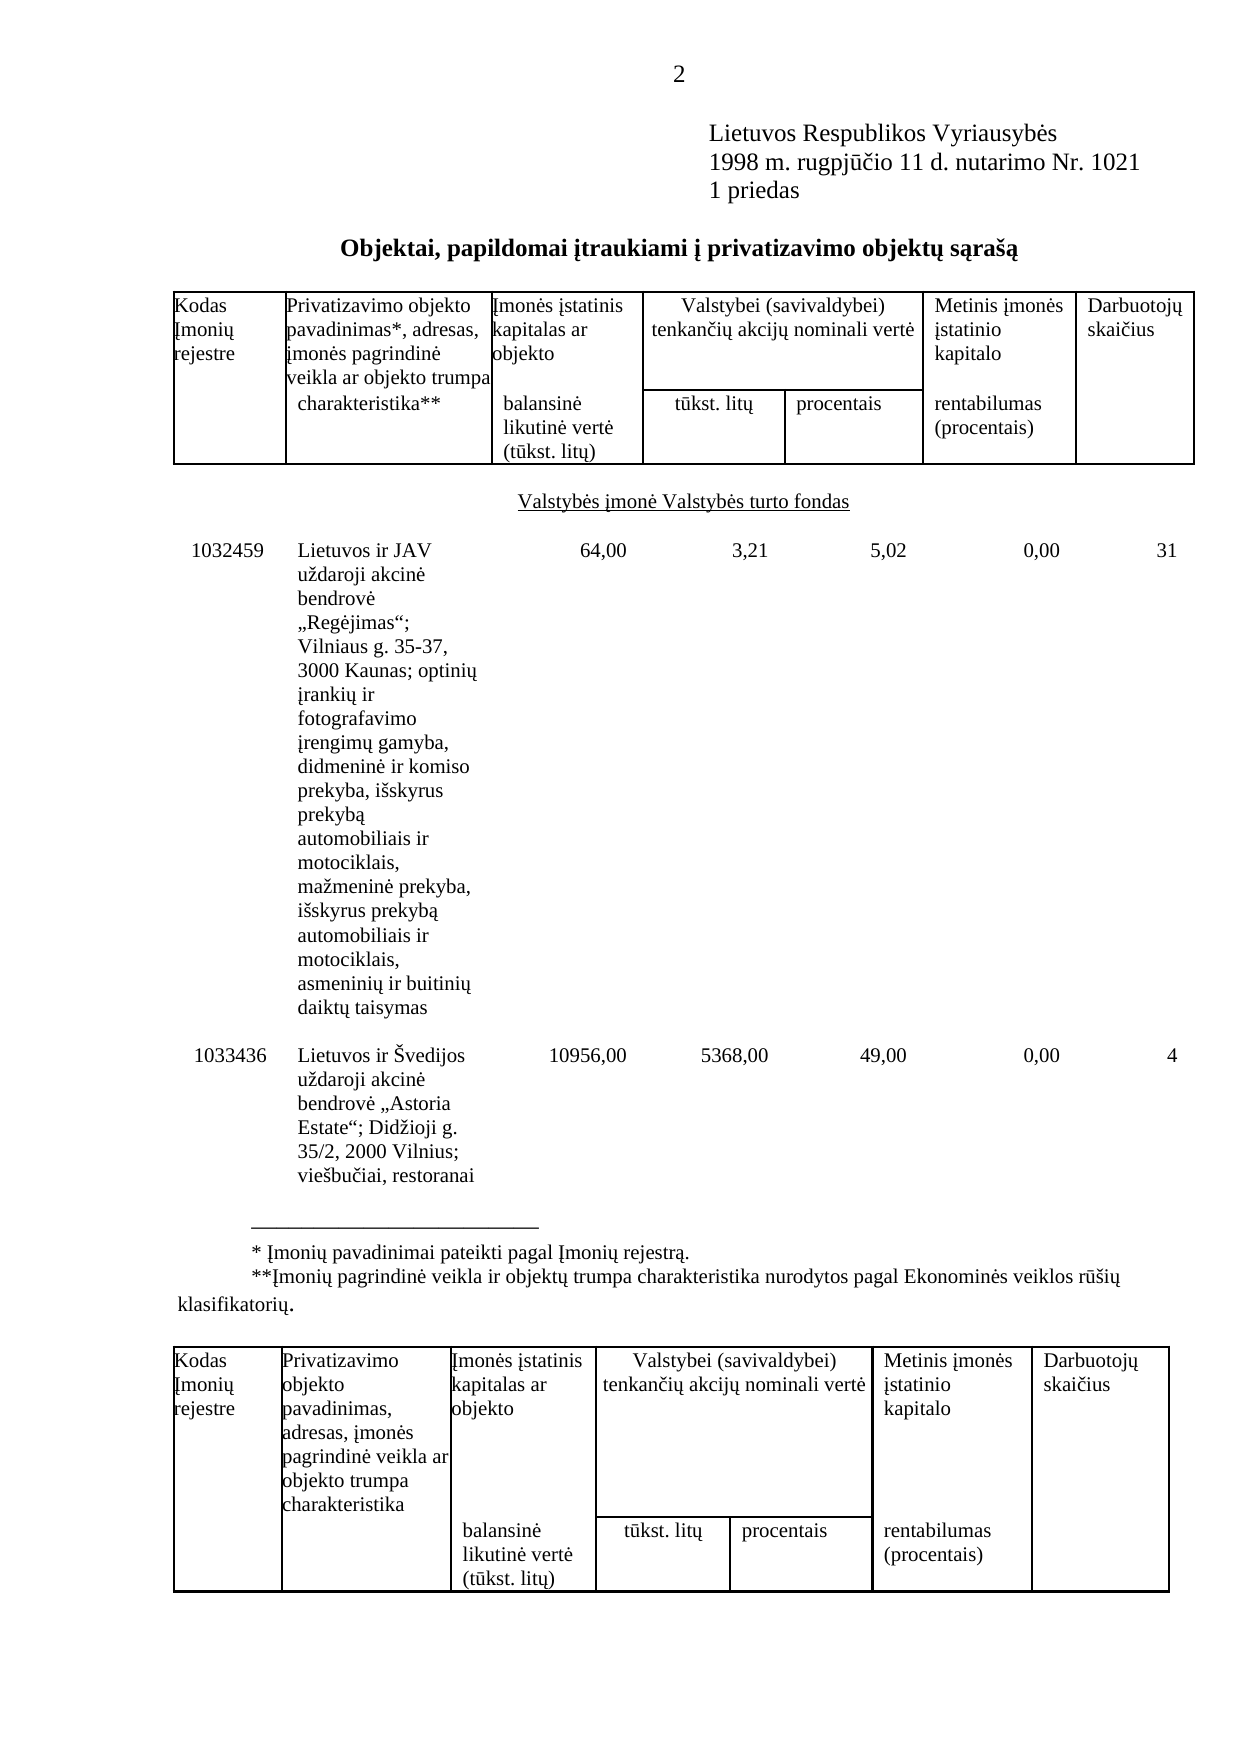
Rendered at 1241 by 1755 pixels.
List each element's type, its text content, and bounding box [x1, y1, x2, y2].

table_cell [1077, 389, 1193, 463]
table_header Metinis įmonės įstatinio kapitalo [874, 1348, 1031, 1516]
table_cell rentabilumas (procentais) [874, 1516, 1031, 1590]
table_cell 3,21 [643, 538, 785, 1043]
text Objektai, papildomai įtraukiami į privatizavimo objektų sąrašą [177, 233, 1181, 262]
table_cell [1033, 1516, 1168, 1590]
text Lietuvos Respublikos Vyriausybės [177, 118, 1181, 147]
table_header [1179, 1346, 1188, 1516]
table_header Metinis įmonės įstatinio kapitalo [924, 293, 1075, 389]
table_cell [175, 389, 285, 463]
table_cell [283, 1516, 450, 1590]
table_cell Valstybės įmonė Valstybės turto fondas [174, 465, 1193, 537]
table_header Kodas Įmonių rejestre [175, 1348, 281, 1516]
text 1998 m. rugpjūčio 11 d. nutarimo Nr. 1021 [177, 147, 1181, 176]
table_cell 5,02 [785, 538, 923, 1043]
table_cell rentabilumas (procentais) [924, 389, 1075, 463]
table_cell 1033436 [174, 1043, 286, 1211]
table_cell 4 [1076, 1043, 1193, 1211]
table_header Įmonės įstatinis kapitalas ar objekto [493, 293, 642, 389]
text * Įmonių pavadinimai pateikti pagal Įmonių rejestrą. [177, 1240, 1181, 1264]
table_cell tūkst. litų [597, 1518, 729, 1590]
table_cell balansinė likutinė vertė (tūkst. litų) [493, 389, 642, 463]
table_cell [1170, 1516, 1179, 1590]
table_cell procentais [731, 1518, 871, 1590]
table_cell 64,00 [492, 538, 643, 1043]
text **Įmonių pagrindinė veikla ir objektų trumpa charakteristika nurodytos pagal Ekonominės veiklos rūšių klasifikatorių. [177, 1264, 1181, 1317]
table_cell Lietuvos ir Švedijos uždaroji akcinė bendrovė „Astoria Estate“; Didžioji g. 35/2, 2000 Vilnius; viešbučiai, restoranai [286, 1043, 492, 1211]
table_cell [1188, 1516, 1198, 1590]
table_header Darbuotojų skaičius [1033, 1348, 1168, 1516]
table_cell [1179, 1516, 1188, 1590]
table_cell charakteristika** [287, 389, 491, 463]
table_cell 31 [1076, 538, 1193, 1043]
table_cell 0,00 [923, 1043, 1076, 1211]
table_cell balansinė likutinė vertė (tūkst. litų) [452, 1516, 595, 1590]
table_header Privatizavimo objekto pavadinimas*, adresas, įmonės pagrindinė veikla ar objekto trumpa [287, 293, 491, 389]
table_cell Lietuvos ir JAV uždaroji akcinė bendrovė „Regėjimas“; Vilniaus g. 35-37, 3000 Kaunas; optinių įrankių ir fotografavimo įrengimų gamyba, didmeninė ir komiso prekyba, išskyrus prekybą automobiliais ir motociklais, mažmeninė prekyba, išskyrus prekybą automobiliais ir motociklais, asmeninių ir buitinių daiktų taisymas [286, 538, 492, 1043]
table_cell tūkst. litų [644, 391, 784, 463]
table_header Įmonės įstatinis kapitalas ar objekto [452, 1348, 595, 1516]
table_cell procentais [786, 391, 922, 463]
table_header [1188, 1346, 1198, 1516]
text 1 priedas [177, 176, 1181, 204]
table_header Darbuotojų skaičius [1077, 293, 1193, 389]
table_cell 10956,00 [492, 1043, 643, 1211]
table_cell [175, 1516, 281, 1590]
table_header Privatizavimo objekto pavadinimas, adresas, įmonės pagrindinė veikla ar objekto trumpa charakteristika [283, 1348, 450, 1516]
table_header Kodas Įmonių rejestre [175, 293, 285, 389]
table_header Valstybei (savivaldybei) tenkančių akcijų nominali vertė [644, 293, 922, 389]
table_cell 1032459 [174, 538, 286, 1043]
text —–––————————— [177, 1211, 1181, 1240]
table_cell 5368,00 [643, 1043, 785, 1211]
table_cell 49,00 [785, 1043, 923, 1211]
table_cell 0,00 [923, 538, 1076, 1043]
table_header [1170, 1346, 1179, 1516]
table_header Valstybei (savivaldybei) tenkančių akcijų nominali vertė [597, 1348, 871, 1516]
